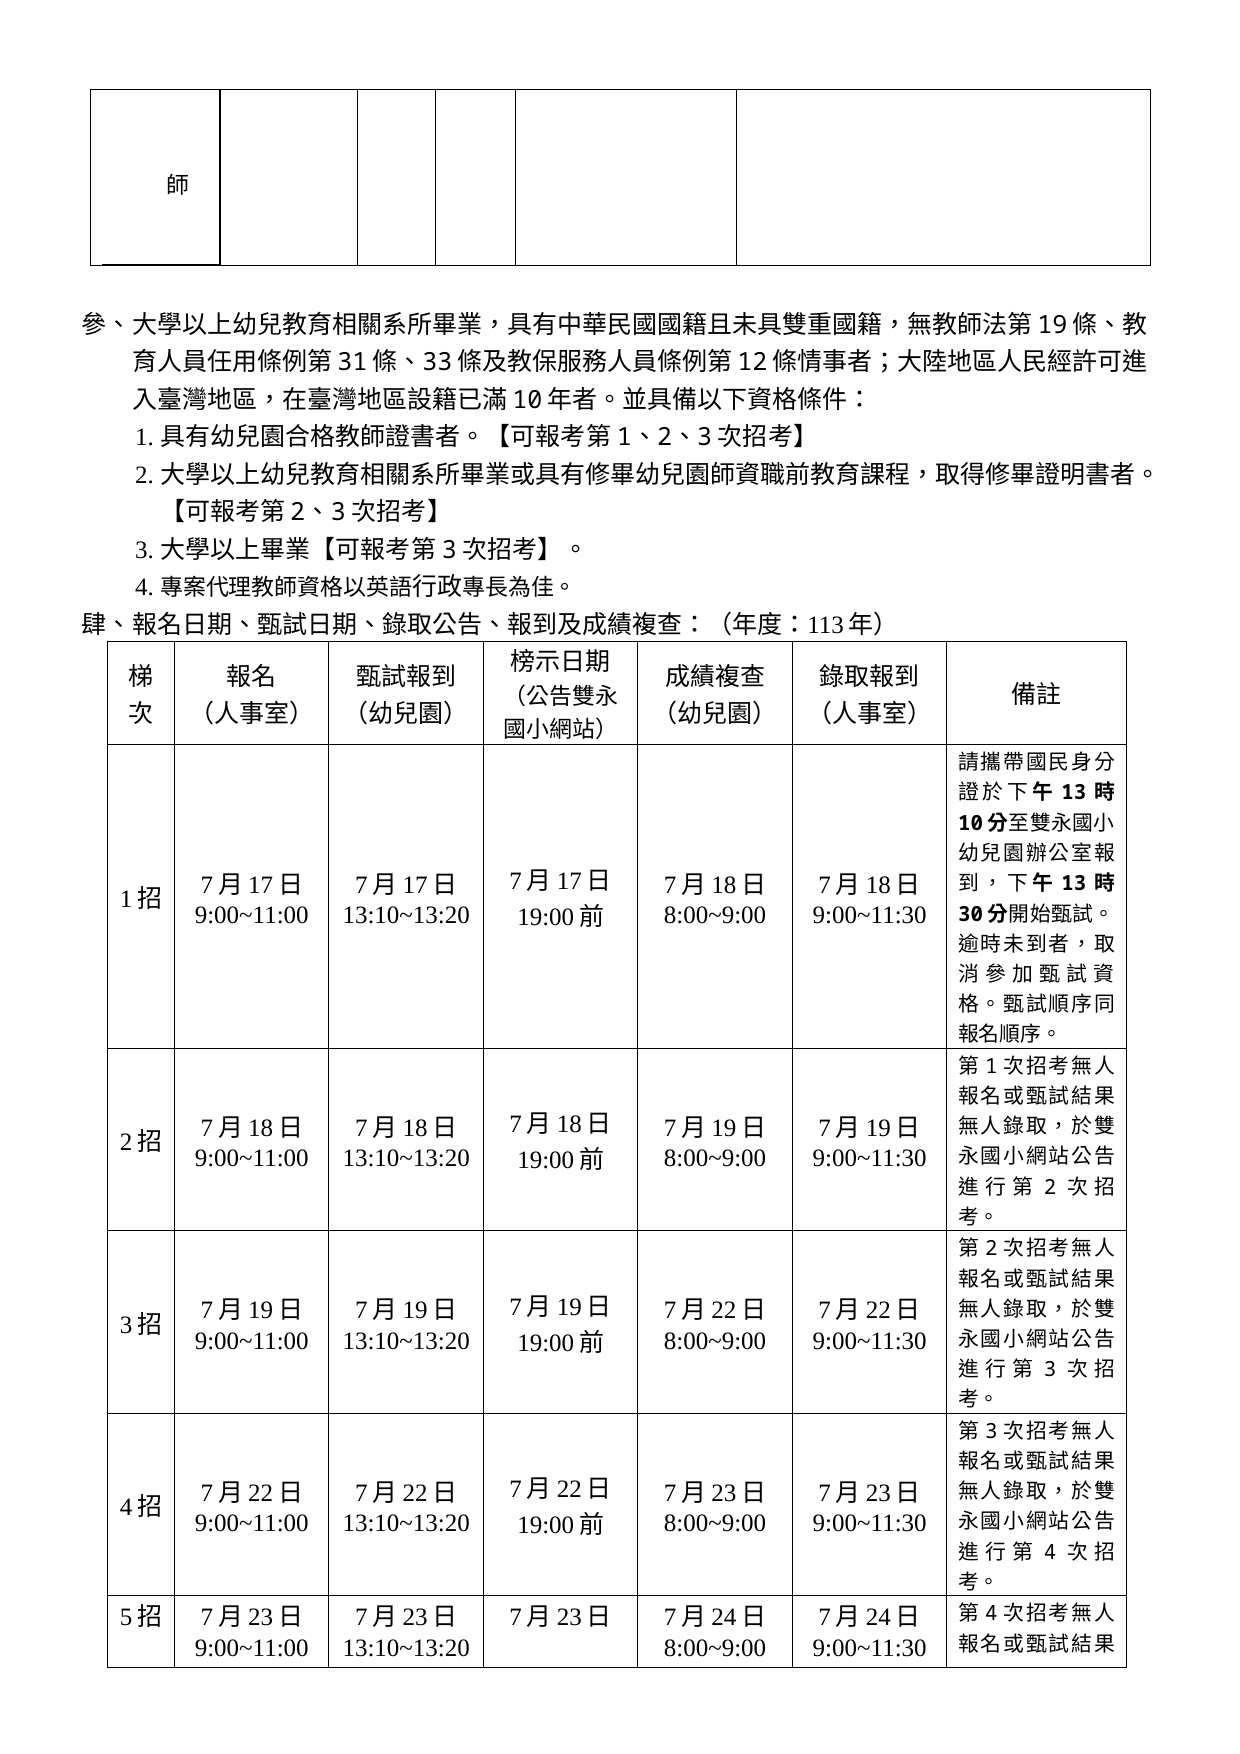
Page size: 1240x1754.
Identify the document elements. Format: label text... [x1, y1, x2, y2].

table_cell 7月24日 9:00~11:30 [793, 1596, 946, 1667]
table_cell 7月17日 13:10~13:20 [329, 745, 483, 1048]
list 大學以上幼兒教育相關系所畢業或具有修畢幼兒園師資職前教育課程，取得修畢證明書者。【可報考第2、3次招考】 [135, 453, 1160, 528]
table_cell 7月19日 9:00~11:30 [793, 1049, 946, 1230]
table_cell 4招 [108, 1414, 174, 1595]
table_cell 2招 [108, 1049, 174, 1230]
table_cell 第1次招考無人報名或甄試結果無人錄取，於雙永國小網站公告進行第2次招考。 [947, 1049, 1126, 1230]
table_cell 7月19日 8:00~9:00 [638, 1049, 792, 1230]
table_cell 7月19日 19:00前 [484, 1231, 637, 1413]
table_cell 5招 [108, 1596, 174, 1667]
table_cell 第4次招考無人報名或甄試結果 [947, 1596, 1126, 1667]
table_cell 自113年8月1日至 114年7月31日止 [516, 90, 736, 264]
table_cell 第2次招考無人報名或甄試結果無人錄取，於雙永國小網站公告進行第3次招考。 [947, 1231, 1126, 1413]
table_cell 7月19日 9:00~11:00 [175, 1231, 328, 1413]
list 大學以上幼兒教育相關系所畢業，具有中華民國國籍且未具雙重國籍，無教師法第19條、教育人員任用條例第31條、33條及教保服務人員條例第12條情事者；大陸地區人民經許可進入臺灣地區，在臺灣地區設籍已滿10年者。並具備以下資格條件： [81, 303, 1160, 416]
table_cell 7月22日 9:00~11:30 [793, 1231, 946, 1413]
table_cell 1招 [108, 745, 174, 1048]
table_cell 7月17日 19:00前 [484, 745, 637, 1048]
list 報名日期、甄試日期、錄取公告、報到及成績複查：（年度：113年） [81, 603, 1160, 641]
table_cell 7月22日 8:00~9:00 [638, 1231, 792, 1413]
table_cell 1名 [358, 90, 435, 264]
list 專案代理教師資格以英語行政專長為佳。 [135, 566, 1160, 603]
table_cell 7月22日 13:10~13:20 [329, 1414, 483, 1595]
table_header 錄取報到 （人事室） [793, 642, 946, 744]
table_header 甄試報到 （幼兒園） [329, 642, 483, 744]
table_cell 第3次招考無人報名或甄試結果無人錄取，於雙永國小網站公告進行第4次招考。 [947, 1414, 1126, 1595]
table_cell 7月18日 13:10~13:20 [329, 1049, 483, 1230]
list 具有幼兒園合格教師證書者。【可報考第1、2、3次招考】 [135, 416, 1160, 453]
table_cell 請攜帶國民身分證於下午13時10分至雙永國小幼兒園辦公室報到，下午13時30分開始甄試。逾時未到者，取消參加甄試資格。甄試順序同報名順序。 [947, 745, 1126, 1048]
table_cell 7月18日 9:00~11:30 [793, 745, 946, 1048]
table_header 榜示日期 （公告雙永國小網站） [484, 642, 637, 744]
table_cell 7月18日 8:00~9:00 [638, 745, 792, 1048]
list 大學以上畢業【可報考第3次招考】。 [135, 528, 1160, 566]
table_cell 7月18日 19:00前 [484, 1049, 637, 1230]
table_cell 7月17日 9:00~11:00 [175, 745, 328, 1048]
table_header 成績複查 （幼兒園） [638, 642, 792, 744]
table_cell 7月22日 9:00~11:00 [175, 1414, 328, 1595]
table_cell 師 [91, 90, 219, 264]
table_cell 7月19日 13:10~13:20 [329, 1231, 483, 1413]
table_cell 7月23日 13:10~13:20 [329, 1596, 483, 1667]
table_cell 7月23日 9:00~11:30 [793, 1414, 946, 1595]
table_header 備註 [947, 642, 1126, 744]
table_header 梯次 [108, 642, 174, 744]
table_cell 若干名 [436, 90, 515, 264]
table_cell 7月18日 9:00~11:00 [175, 1049, 328, 1230]
table_cell 7月23日 9:00~11:00 [175, 1596, 328, 1667]
table_cell 7月23日 [484, 1596, 637, 1667]
table_cell [737, 90, 1150, 264]
table_cell 7月22日 19:00前 [484, 1414, 637, 1595]
table_cell 7月23日 8:00~9:00 [638, 1414, 792, 1595]
table_cell [221, 90, 357, 264]
table_cell 7月24日 8:00~9:00 [638, 1596, 792, 1667]
table_header 報名 （人事室） [175, 642, 328, 744]
table_cell 3招 [108, 1231, 174, 1413]
